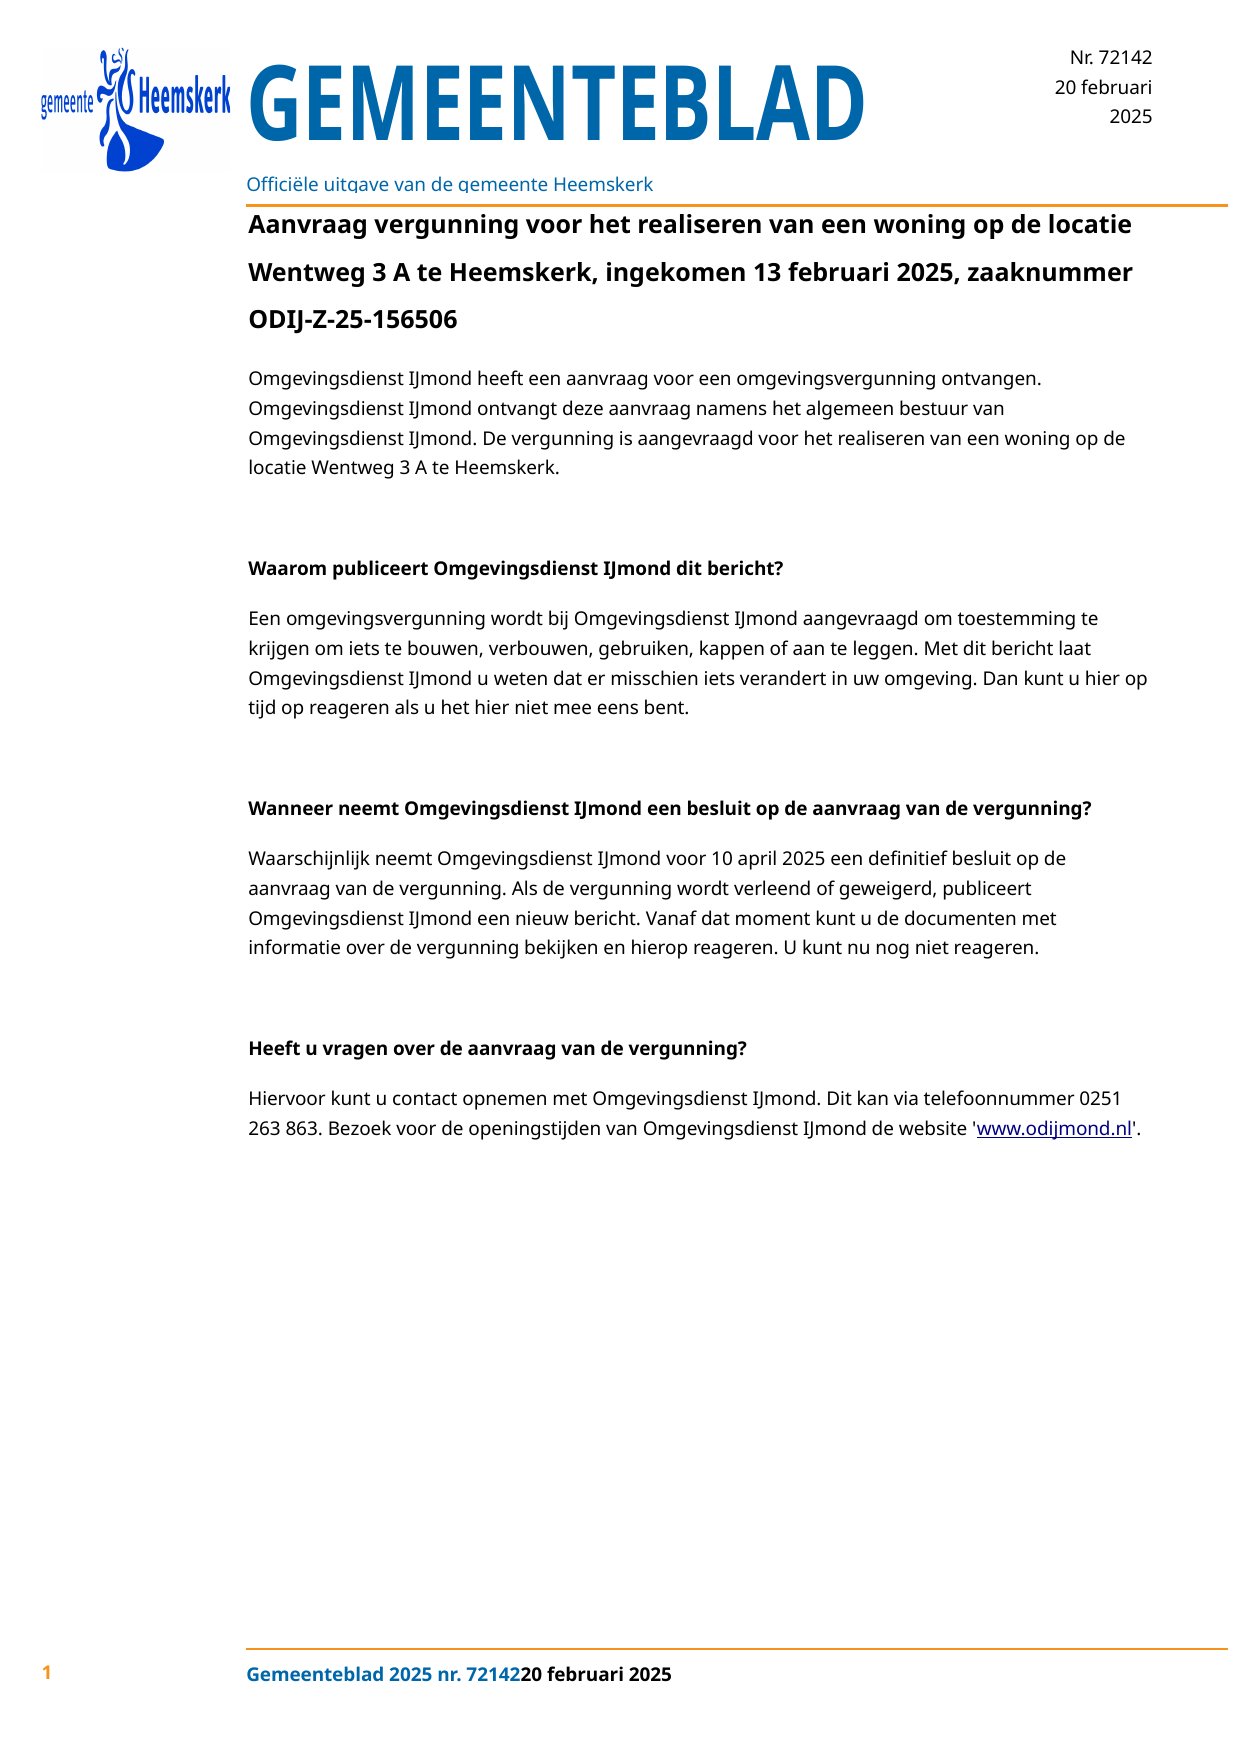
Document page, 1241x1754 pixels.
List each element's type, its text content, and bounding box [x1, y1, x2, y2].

text Waarom publiceert Omgevingsdienst IJmond dit bericht? [248, 555, 1152, 581]
text Wanneer neemt Omgevingsdienst IJmond een besluit op de aanvraag van de vergunning? [248, 795, 1152, 821]
text Aanvraag vergunning voor het realiseren van een woning op de locatie Wentweg 3 A te Heemskerk, ingekomen 13 februari 2025, zaaknummer ODIJ-Z-25-156506 [248, 207, 1152, 336]
text Een omgevingsvergunning wordt bij Omgevingsdienst IJmond aangevraagd om toestemming te krijgen om iets te bouwen, verbouwen, gebruiken, kappen of aan te leggen. Met dit bericht laat Omgevingsdienst IJmond u weten dat er misschien iets verandert in uw omgeving. Dan kunt u hier op tijd op reageren als u het hier niet mee eens bent. [248, 606, 1152, 720]
text Heeft u vragen over de aanvraag van de vergunning? [248, 1035, 1152, 1061]
picture [41, 47, 231, 172]
text Omgevingsdienst IJmond heeft een aanvraag voor een omgevingsvergunning ontvangen. Omgevingsdienst IJmond ontvangt deze aanvraag namens het algemeen bestuur van Omgevingsdienst IJmond. De vergunning is aangevraagd voor het realiseren van een woning op de locatie Wentweg 3 A te Heemskerk. [248, 366, 1152, 480]
text Waarschijnlijk neemt Omgevingsdienst IJmond voor 10 april 2025 een definitief besluit op de aanvraag van de vergunning. Als de vergunning wordt verleend of geweigerd, publiceert Omgevingsdienst IJmond een nieuw bericht. Vanaf dat moment kunt u de documenten met informatie over de vergunning bekijken en hierop reageren. U kunt nu nog niet reageren. [248, 846, 1152, 960]
text Hiervoor kunt u contact opnemen met Omgevingsdienst IJmond. Dit kan via telefoonnummer 0251 263 863. Bezoek voor de openingstijden van Omgevingsdienst IJmond de website 'www.odijmond.nl'. [248, 1086, 1152, 1141]
